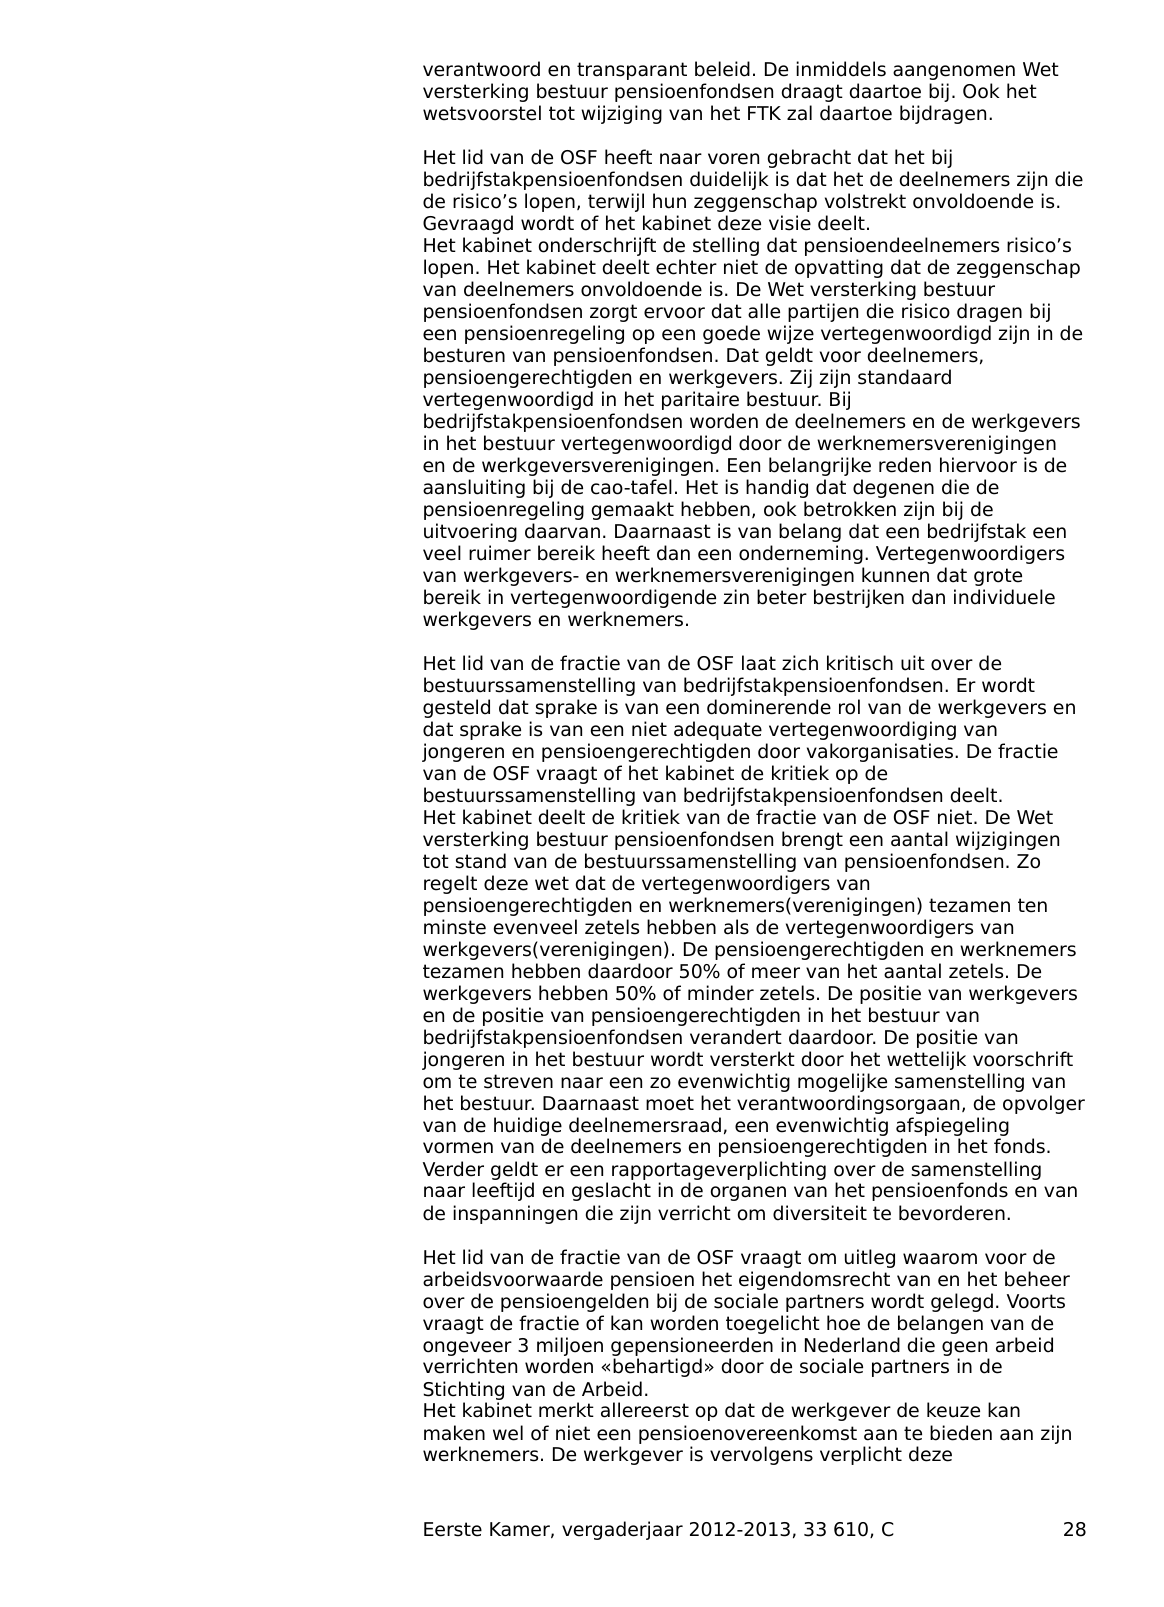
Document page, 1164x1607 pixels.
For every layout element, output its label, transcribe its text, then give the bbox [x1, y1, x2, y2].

text Het kabinet onderschrijft de stelling dat pensioendeelnemers risico’s lopen. Het kabinet deelt echter niet de opvatting dat de zeggenschap van deelnemers onvoldoende is. De Wet versterking bestuur pensioenfondsen zorgt ervoor dat alle partijen die risico dragen bij een pensioenregeling op een goede wijze vertegenwoordigd zijn in de besturen van pensioenfondsen. Dat geldt voor deelnemers, pensioengerechtigden en werkgevers. Zij zijn standaard vertegenwoordigd in het paritaire bestuur. Bij bedrijfstakpensioenfondsen worden de deelnemers en de werkgevers in het bestuur vertegenwoordigd door de werknemersverenigingen en de werkgeversverenigingen. Een belangrijke reden hiervoor is de aansluiting bij de cao-tafel. Het is handig dat degenen die de pensioenregeling gemaakt hebben, ook betrokken zijn bij de uitvoering daarvan. Daarnaast is van belang dat een bedrijfstak een veel ruimer bereik heeft dan een onderneming. Vertegenwoordigers van werkgevers- en werknemersverenigingen kunnen dat grote bereik in vertegenwoordigende zin beter bestrijken dan individuele werkgevers en werknemers. [422, 235, 1087, 631]
text Het lid van de fractie van de OSF vraagt om uitleg waarom voor de arbeidsvoorwaarde pensioen het eigendomsrecht van en het beheer over de pensioengelden bij de sociale partners wordt gelegd. Voorts vraagt de fractie of kan worden toegelicht hoe de belangen van de ongeveer 3 miljoen gepensioneerden in Nederland die geen arbeid verrichten worden «behartigd» door de sociale partners in de Stichting van de Arbeid. [422, 1247, 1087, 1400]
text Het kabinet merkt allereerst op dat de werkgever de keuze kan maken wel of niet een pensioenovereenkomst aan te bieden aan zijn werknemers. De werkgever is vervolgens verplicht deze [422, 1400, 1087, 1466]
text Het lid van de OSF heeft naar voren gebracht dat het bij bedrijfstakpensioenfondsen duidelijk is dat het de deelnemers zijn die de risico’s lopen, terwijl hun zeggenschap volstrekt onvoldoende is. Gevraagd wordt of het kabinet deze visie deelt. [422, 147, 1087, 235]
text Het kabinet deelt de kritiek van de fractie van de OSF niet. De Wet versterking bestuur pensioenfondsen brengt een aantal wijzigingen tot stand van de bestuurssamenstelling van pensioenfondsen. Zo regelt deze wet dat de vertegenwoordigers van pensioengerechtigden en werknemers(verenigingen) tezamen ten minste evenveel zetels hebben als de vertegenwoordigers van werkgevers(verenigingen). De pensioengerechtigden en werknemers tezamen hebben daardoor 50% of meer van het aantal zetels. De werkgevers hebben 50% of minder zetels. De positie van werkgevers en de positie van pensioengerechtigden in het bestuur van bedrijfstakpensioenfondsen verandert daardoor. De positie van jongeren in het bestuur wordt versterkt door het wettelijk voorschrift om te streven naar een zo evenwichtig mogelijke samenstelling van het bestuur. Daarnaast moet het verantwoordingsorgaan, de opvolger van de huidige deelnemersraad, een evenwichtig afspiegeling vormen van de deelnemers en pensioengerechtigden in het fonds. Verder geldt er een rapportageverplichting over de samenstelling naar leeftijd en geslacht in de organen van het pensioenfonds en van de inspanningen die zijn verricht om diversiteit te bevorderen. [422, 807, 1087, 1224]
text verantwoord en transparant beleid. De inmiddels aangenomen Wet versterking bestuur pensioenfondsen draagt daartoe bij. Ook het wetsvoorstel tot wijziging van het FTK zal daartoe bijdragen. [422, 59, 1087, 125]
text Het lid van de fractie van de OSF laat zich kritisch uit over de bestuurssamenstelling van bedrijfstakpensioenfondsen. Er wordt gesteld dat sprake is van een dominerende rol van de werkgevers en dat sprake is van een niet adequate vertegenwoordiging van jongeren en pensioengerechtigden door vakorganisaties. De fractie van de OSF vraagt of het kabinet de kritiek op de bestuurssamenstelling van bedrijfstakpensioenfondsen deelt. [422, 653, 1087, 807]
